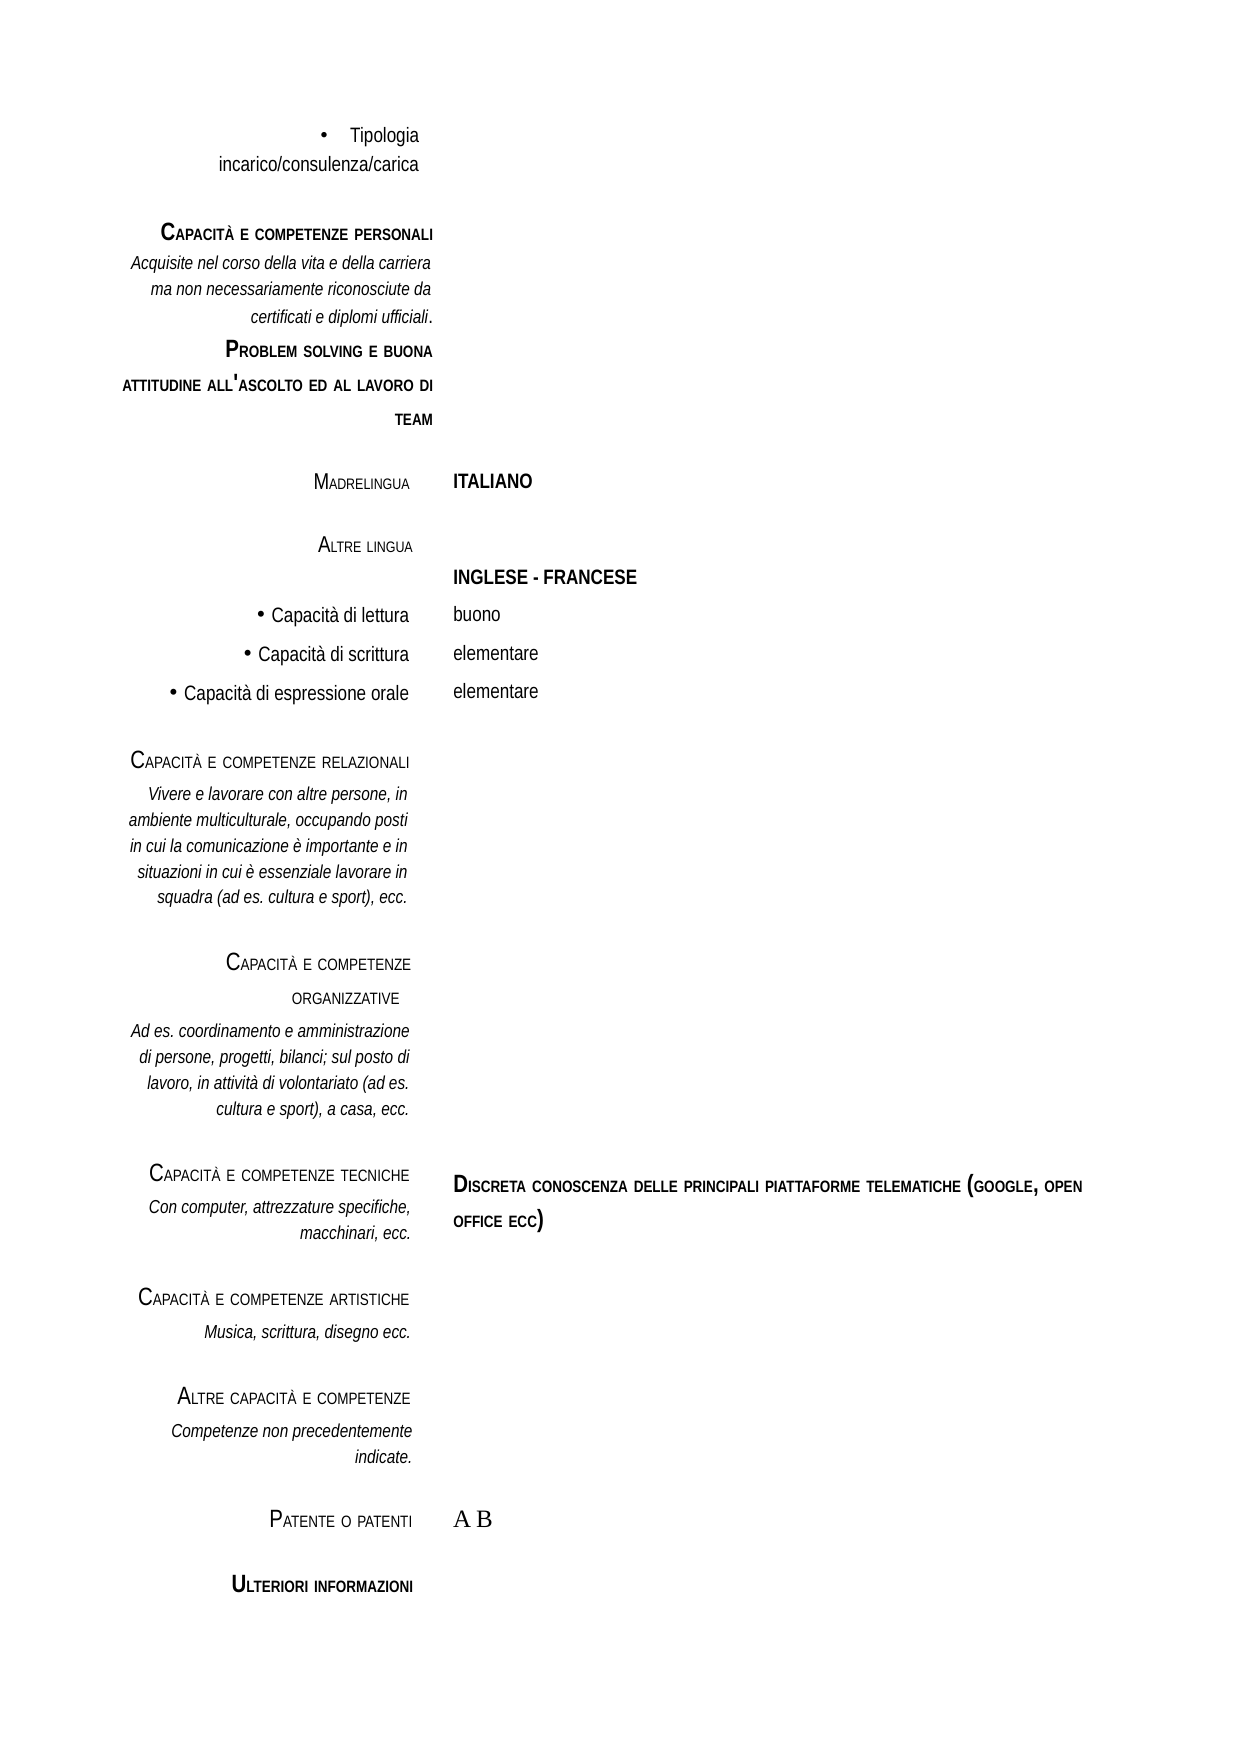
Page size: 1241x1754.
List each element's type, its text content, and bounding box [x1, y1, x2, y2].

table_cell buono [450, 595, 1122, 633]
table_header [451, 1376, 1122, 1472]
table_header Altre capacità e competenze Competenze non precedentemente indicate. [118, 1376, 417, 1472]
table_cell elementare [450, 633, 1122, 672]
table_header Capacità e competenze relazionali Vivere e lavorare con altre persone, in ambiente multiculturale, occupando posti in cui la comunicazione è importante e in situazioni in cui è essenziale lavorare in squadra (ad es. cultura e sport), ecc. [118, 740, 416, 913]
table_cell [422, 118, 456, 214]
table_cell CARICHE/INCARICHI RIVESTITI Date (da – a ) Nome del soggetto conferente Tipologia incarico/consulenza/carica [118, 118, 422, 214]
table_cell [456, 118, 1122, 214]
table_header Patente o patenti [118, 1501, 415, 1536]
table_header [415, 1501, 450, 1536]
table_header [415, 528, 1122, 560]
table_cell • Capacità di espressione orale [118, 672, 415, 711]
table_header Madrelingua [118, 463, 416, 499]
table_header [416, 1153, 450, 1249]
table_header [416, 1564, 450, 1603]
table_header [416, 740, 450, 913]
table_header Capacità e competenze personali Acquisite nel corso della vita e della carriera ma non necessariamente riconosciute da certificati e diplomi ufficiali. [118, 214, 436, 331]
table_header [418, 942, 452, 1124]
table_cell [415, 560, 450, 594]
table_cell [118, 560, 415, 594]
table_header [450, 1564, 1122, 1603]
table_header [450, 1278, 1122, 1347]
table_header Discreta conoscenza delle principali piattaforme telematiche (google, open office ecc) [450, 1153, 1122, 1249]
table_header [416, 463, 450, 499]
table_cell • Capacità di lettura [118, 595, 415, 633]
table_header [416, 1278, 450, 1347]
table_header [452, 942, 1122, 1124]
table_header [450, 740, 1122, 913]
table_cell [415, 633, 450, 672]
table_header A B [450, 1501, 1122, 1536]
table_cell • Capacità di scrittura [118, 633, 415, 672]
table_header Altre lingua [118, 528, 415, 560]
table_cell elementare [450, 672, 1122, 711]
table_header Ulteriori informazioni [118, 1564, 416, 1603]
table_header [417, 1376, 451, 1472]
table_header Capacità e competenze tecniche Con computer, attrezzature specifiche, macchinari, ecc. [118, 1153, 416, 1249]
table_cell Problem solving e buona attitudine all'ascolto ed al lavoro di team [118, 331, 436, 434]
table_cell [415, 595, 450, 633]
table_header ITALIANO [450, 463, 1122, 499]
table_header Capacità e competenze artistiche Musica, scrittura, disegno ecc. [118, 1278, 416, 1347]
table_header Capacità e competenze organizzative Ad es. coordinamento e amministrazione di persone, progetti, bilanci; sul posto di lavoro, in attività di volontariato (ad es. cultura e sport), a casa, ecc. [118, 942, 417, 1124]
table_cell [415, 672, 450, 711]
table_cell INGLESE - FRANCESE [450, 560, 1122, 594]
